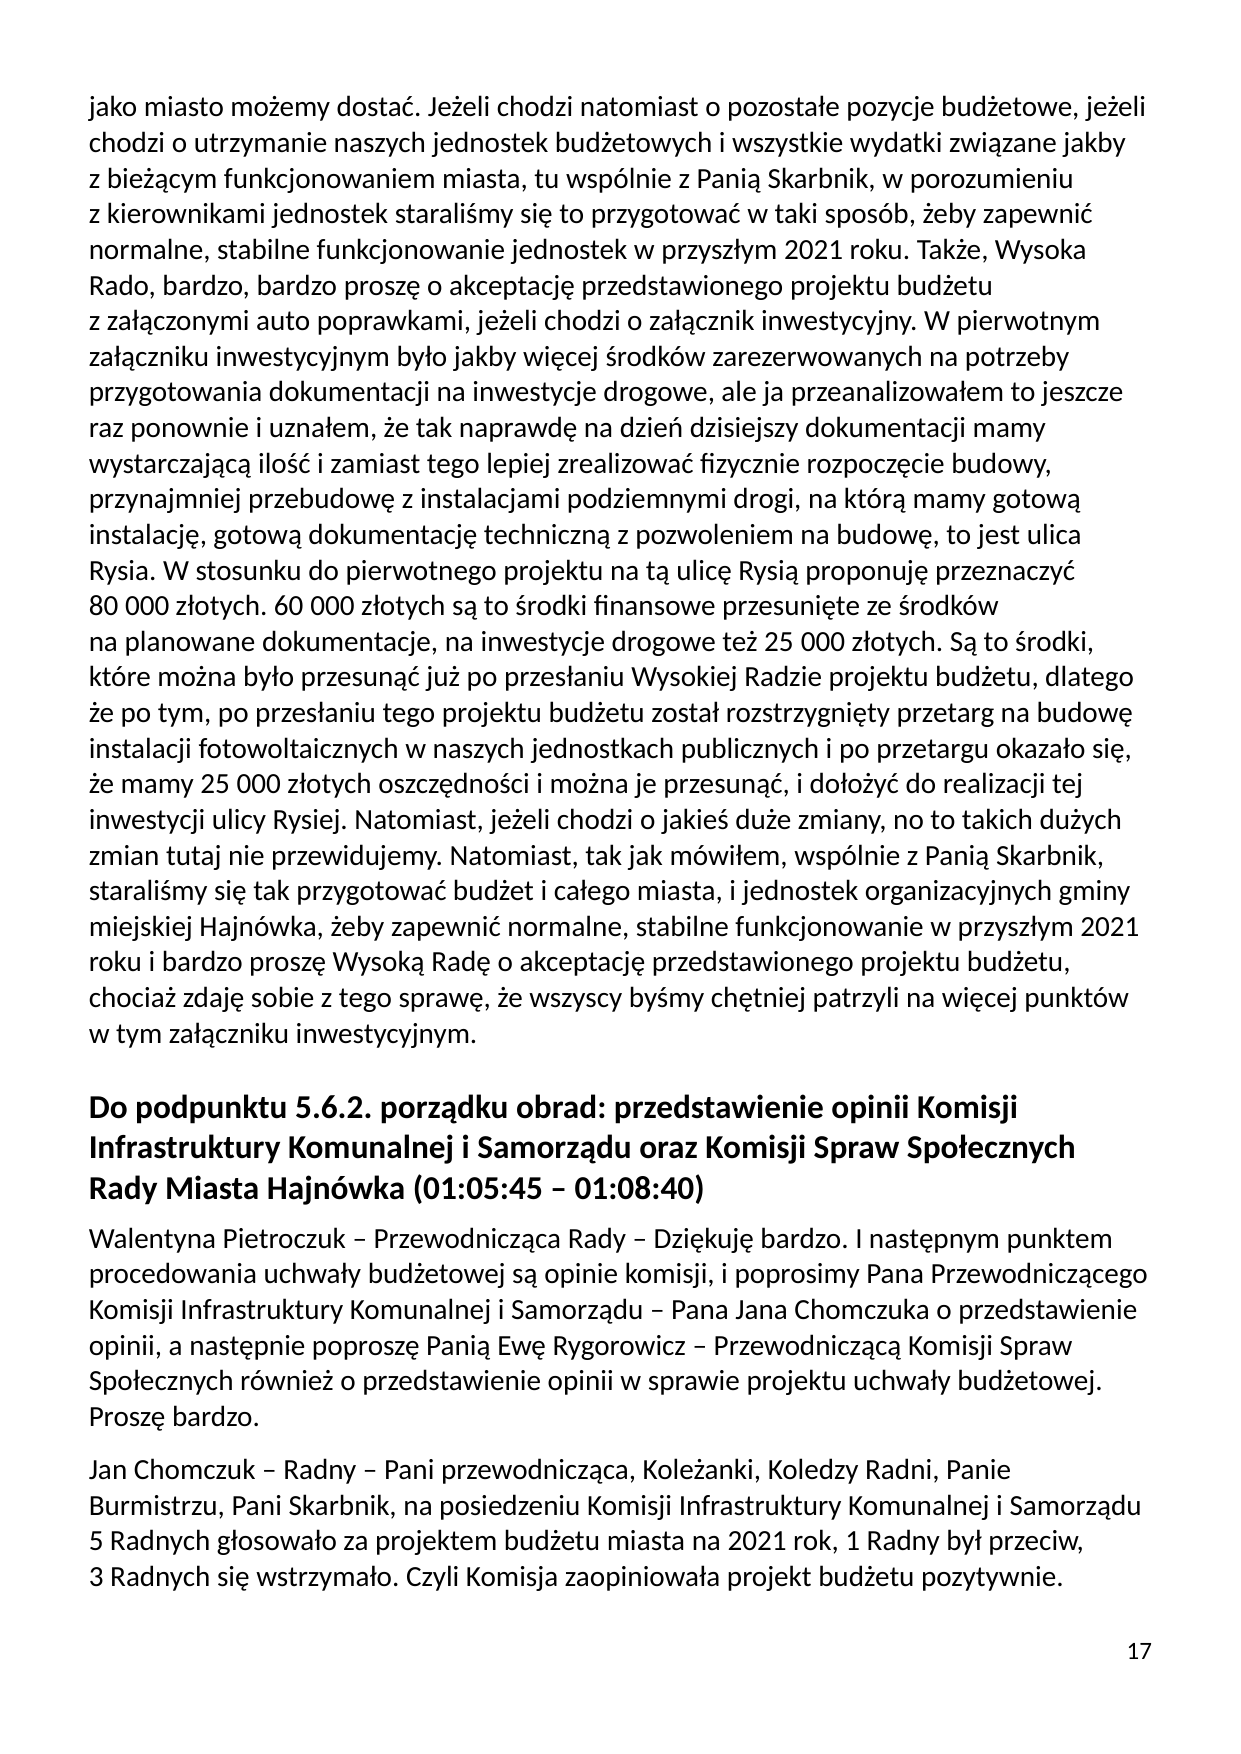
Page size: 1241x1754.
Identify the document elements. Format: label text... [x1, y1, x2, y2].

subtitle Do podpunktu 5.6.2. porządku obrad: przedstawienie opinii Komisji Infrastruktury Komunalnej i Samorządu oraz Komisji Spraw Społecznych Rady Miasta Hajnówka (01:05:45 – 01:08:40) [88, 1086, 1152, 1208]
text jako miasto możemy dostać. Jeżeli chodzi natomiast o pozostałe pozycje budżetowe, jeżeli chodzi o utrzymanie naszych jednostek budżetowych i wszystkie wydatki związane jakby z bieżącym funkcjonowaniem miasta, tu wspólnie z Panią Skarbnik, w porozumieniu z kierownikami jednostek staraliśmy się to przygotować w taki sposób, żeby zapewnić normalne, stabilne funkcjonowanie jednostek w przyszłym 2021 roku. Także, Wysoka Rado, bardzo, bardzo proszę o akceptację przedstawionego projektu budżetu z załączonymi auto poprawkami, jeżeli chodzi o załącznik inwestycyjny. W pierwotnym załączniku inwestycyjnym było jakby więcej środków zarezerwowanych na potrzeby przygotowania dokumentacji na inwestycje drogowe, ale ja przeanalizowałem to jeszcze raz ponownie i uznałem, że tak naprawdę na dzień dzisiejszy dokumentacji mamy wystarczającą ilość i zamiast tego lepiej zrealizować fizycznie rozpoczęcie budowy, przynajmniej przebudowę z instalacjami podziemnymi drogi, na którą mamy gotową instalację, gotową dokumentację techniczną z pozwoleniem na budowę, to jest ulica Rysia. W stosunku do pierwotnego projektu na tą ulicę Rysią proponuję przeznaczyć 80 000 złotych. 60 000 złotych są to środki finansowe przesunięte ze środków na planowane dokumentacje, na inwestycje drogowe też 25 000 złotych. Są to środki, które można było przesunąć już po przesłaniu Wysokiej Radzie projektu budżetu, dlatego że po tym, po przesłaniu tego projektu budżetu został rozstrzygnięty przetarg na budowę instalacji fotowoltaicznych w naszych jednostkach publicznych i po przetargu okazało się, że mamy 25 000 złotych oszczędności i można je przesunąć, i dołożyć do realizacji tej inwestycji ulicy Rysiej. Natomiast, jeżeli chodzi o jakieś duże zmiany, no to takich dużych zmian tutaj nie przewidujemy. Natomiast, tak jak mówiłem, wspólnie z Panią Skarbnik, staraliśmy się tak przygotować budżet i całego miasta, i jednostek organizacyjnych gminy miejskiej Hajnówka, żeby zapewnić normalne, stabilne funkcjonowanie w przyszłym 2021 roku i bardzo proszę Wysoką Radę o akceptację przedstawionego projektu budżetu, chociaż zdaję sobie z tego sprawę, że wszyscy byśmy chętniej patrzyli na więcej punktów w tym załączniku inwestycyjnym. [88, 88, 1152, 1050]
text Jan Chomczuk – Radny – Pani przewodnicząca, Koleżanki, Koledzy Radni, Panie Burmistrzu, Pani Skarbnik, na posiedzeniu Komisji Infrastruktury Komunalnej i Samorządu 5 Radnych głosowało za projektem budżetu miasta na 2021 rok, 1 Radny był przeciw, 3 Radnych się wstrzymało. Czyli Komisja zaopiniowała projekt budżetu pozytywnie. [88, 1451, 1152, 1594]
text Walentyna Pietroczuk – Przewodnicząca Rady – Dziękuję bardzo. I następnym punktem procedowania uchwały budżetowej są opinie komisji, i poprosimy Pana Przewodniczącego Komisji Infrastruktury Komunalnej i Samorządu – Pana Jana Chomczuka o przedstawienie opinii, a następnie poproszę Panią Ewę Rygorowicz – Przewodniczącą Komisji Spraw Społecznych również o przedstawienie opinii w sprawie projektu uchwały budżetowej. Proszę bardzo. [88, 1220, 1152, 1433]
